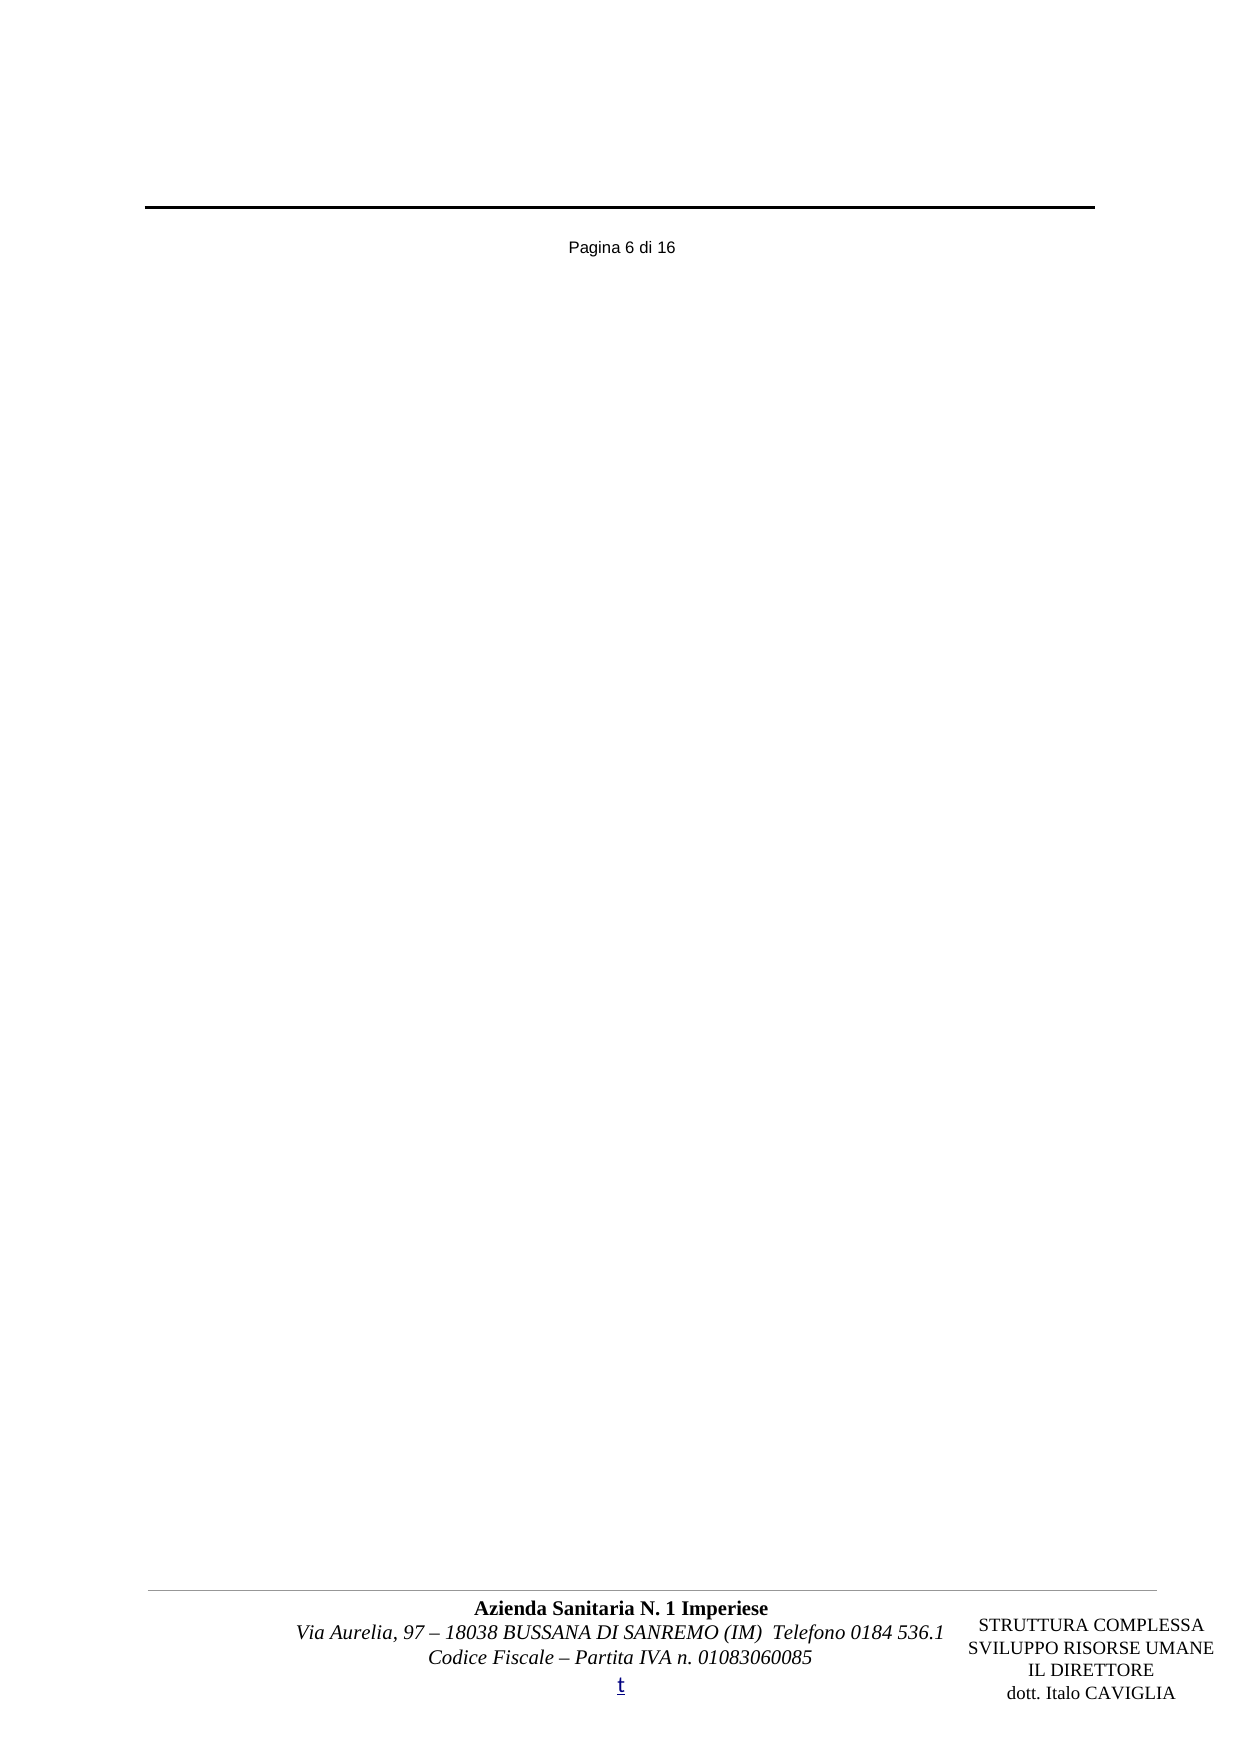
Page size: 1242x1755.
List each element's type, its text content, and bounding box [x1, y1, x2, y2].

text Pagina 6 di 16 [563, 238, 681, 257]
